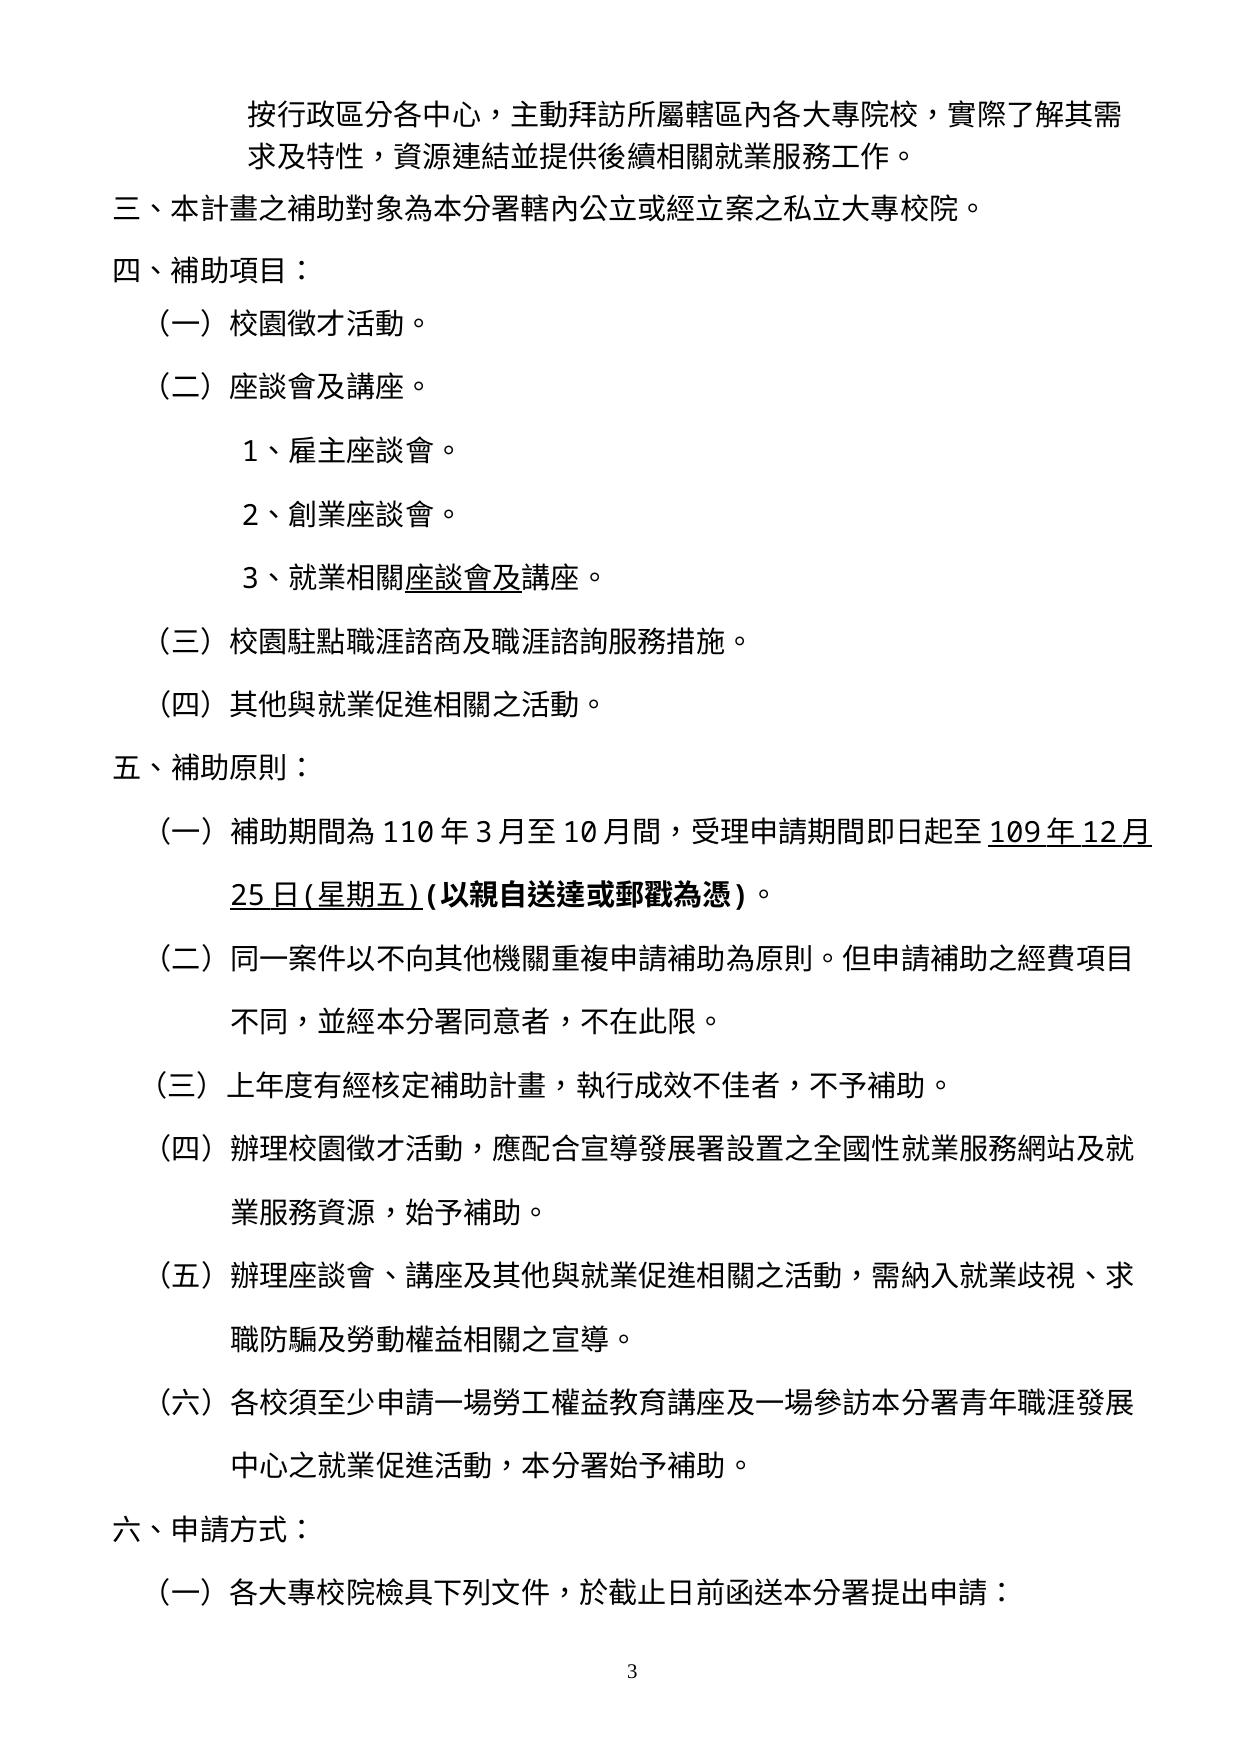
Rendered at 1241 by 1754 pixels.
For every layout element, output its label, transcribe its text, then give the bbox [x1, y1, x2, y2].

text （四）其他與就業促進相關之活動。 [142, 682, 1152, 724]
text 三、本計畫之補助對象為本分署轄內公立或經立案之私立大專校院。 [112, 186, 1152, 228]
text （六）各校須至少申請一場勞工權益教育講座及一場參訪本分署青年職涯發展中心之就業促進活動，本分署始予補助。 [142, 1379, 1152, 1485]
text 3、就業相關座談會及講座。 [189, 554, 1152, 597]
text （三）校園駐點職涯諮商及職涯諮詢服務措施。 [142, 618, 1152, 660]
text 四、補助項目： [112, 248, 1152, 290]
text 五、補助原則： [112, 745, 1152, 787]
text 1、雇主座談會。 [189, 427, 1152, 470]
text （三）上年度有經核定補助計畫，執行成效不佳者，不予補助。 [138, 1062, 1152, 1105]
text （一）校園徵才活動。 [142, 301, 1152, 343]
text 2、創業座談會。 [189, 491, 1152, 533]
text （四）辦理校園徵才活動，應配合宣導發展署設置之全國性就業服務網站及就業服務資源，始予補助。 [142, 1126, 1152, 1232]
text 六、申請方式： [112, 1506, 1152, 1549]
text （二）座談會及講座。 [142, 364, 1152, 406]
text （一）各大專校院檢具下列文件，於截止日前函送本分署提出申請： [142, 1570, 1152, 1612]
text 按行政區分各中心，主動拜訪所屬轄區內各大專院校，實際了解其需求及特性，資源連結並提供後續相關就業服務工作。 [248, 92, 1152, 176]
text （五）辦理座談會、講座及其他與就業促進相關之活動，需納入就業歧視、求職防騙及勞動權益相關之宣導。 [142, 1253, 1152, 1358]
text （二）同一案件以不向其他機關重複申請補助為原則。但申請補助之經費項目不同，並經本分署同意者，不在此限。 [142, 936, 1152, 1041]
text （一）補助期間為110年3月至10月間，受理申請期間即日起至109年12月25日(星期五)(以親自送達或郵戳為憑)。 [142, 808, 1152, 914]
